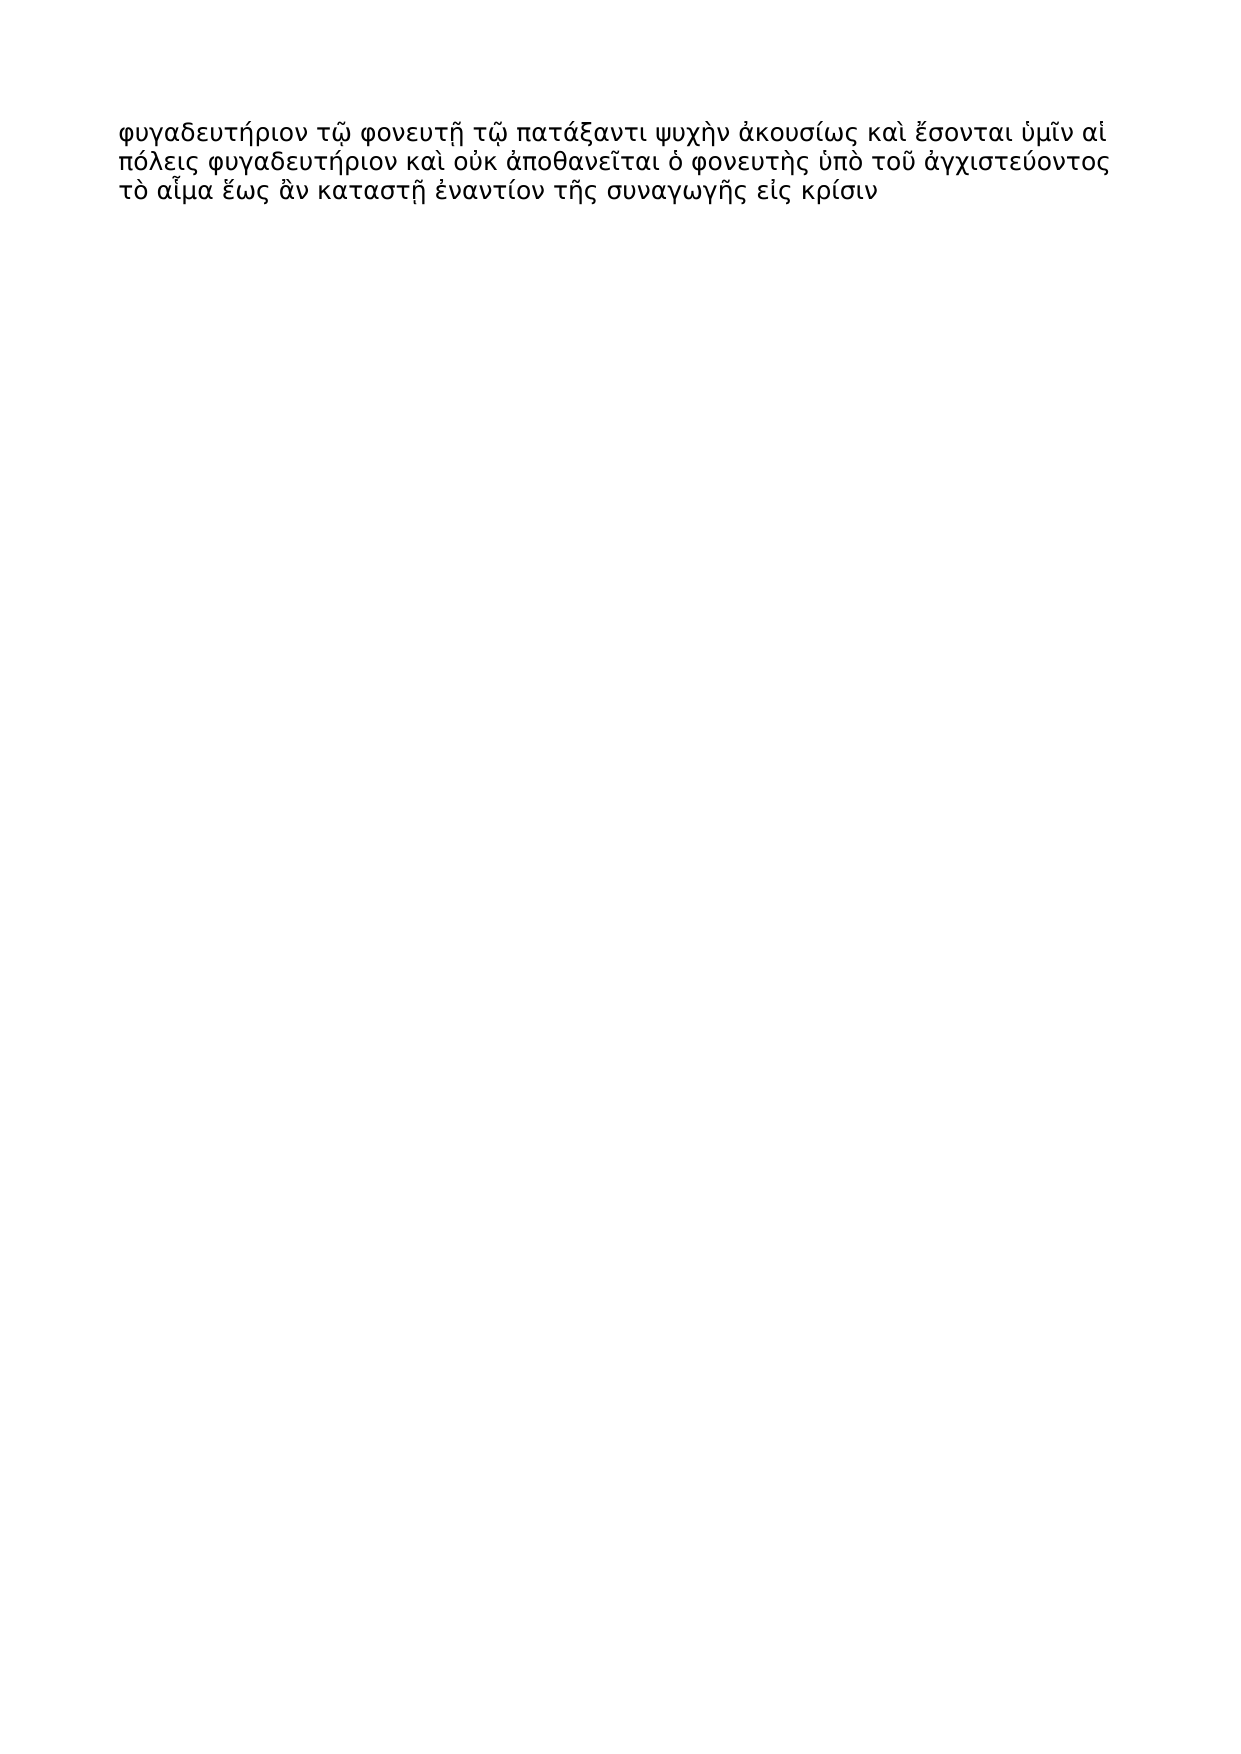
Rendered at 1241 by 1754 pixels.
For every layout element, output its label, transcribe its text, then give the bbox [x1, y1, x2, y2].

text φυγαδευτήριον τῷ φονευτῇ τῷ πατάξαντι ψυχὴν ἀκουσίως καὶ ἔσονται ὑμῖν αἱ πόλεις φυγαδευτήριον καὶ οὐκ ἀποθανεῖται ὁ φονευτὴς ὑπὸ τοῦ ἀγχιστεύοντος τὸ αἷμα ἕως ἂν καταστῇ ἐναντίον τῆς συναγωγῆς εἰς κρίσιν [118, 118, 1122, 206]
